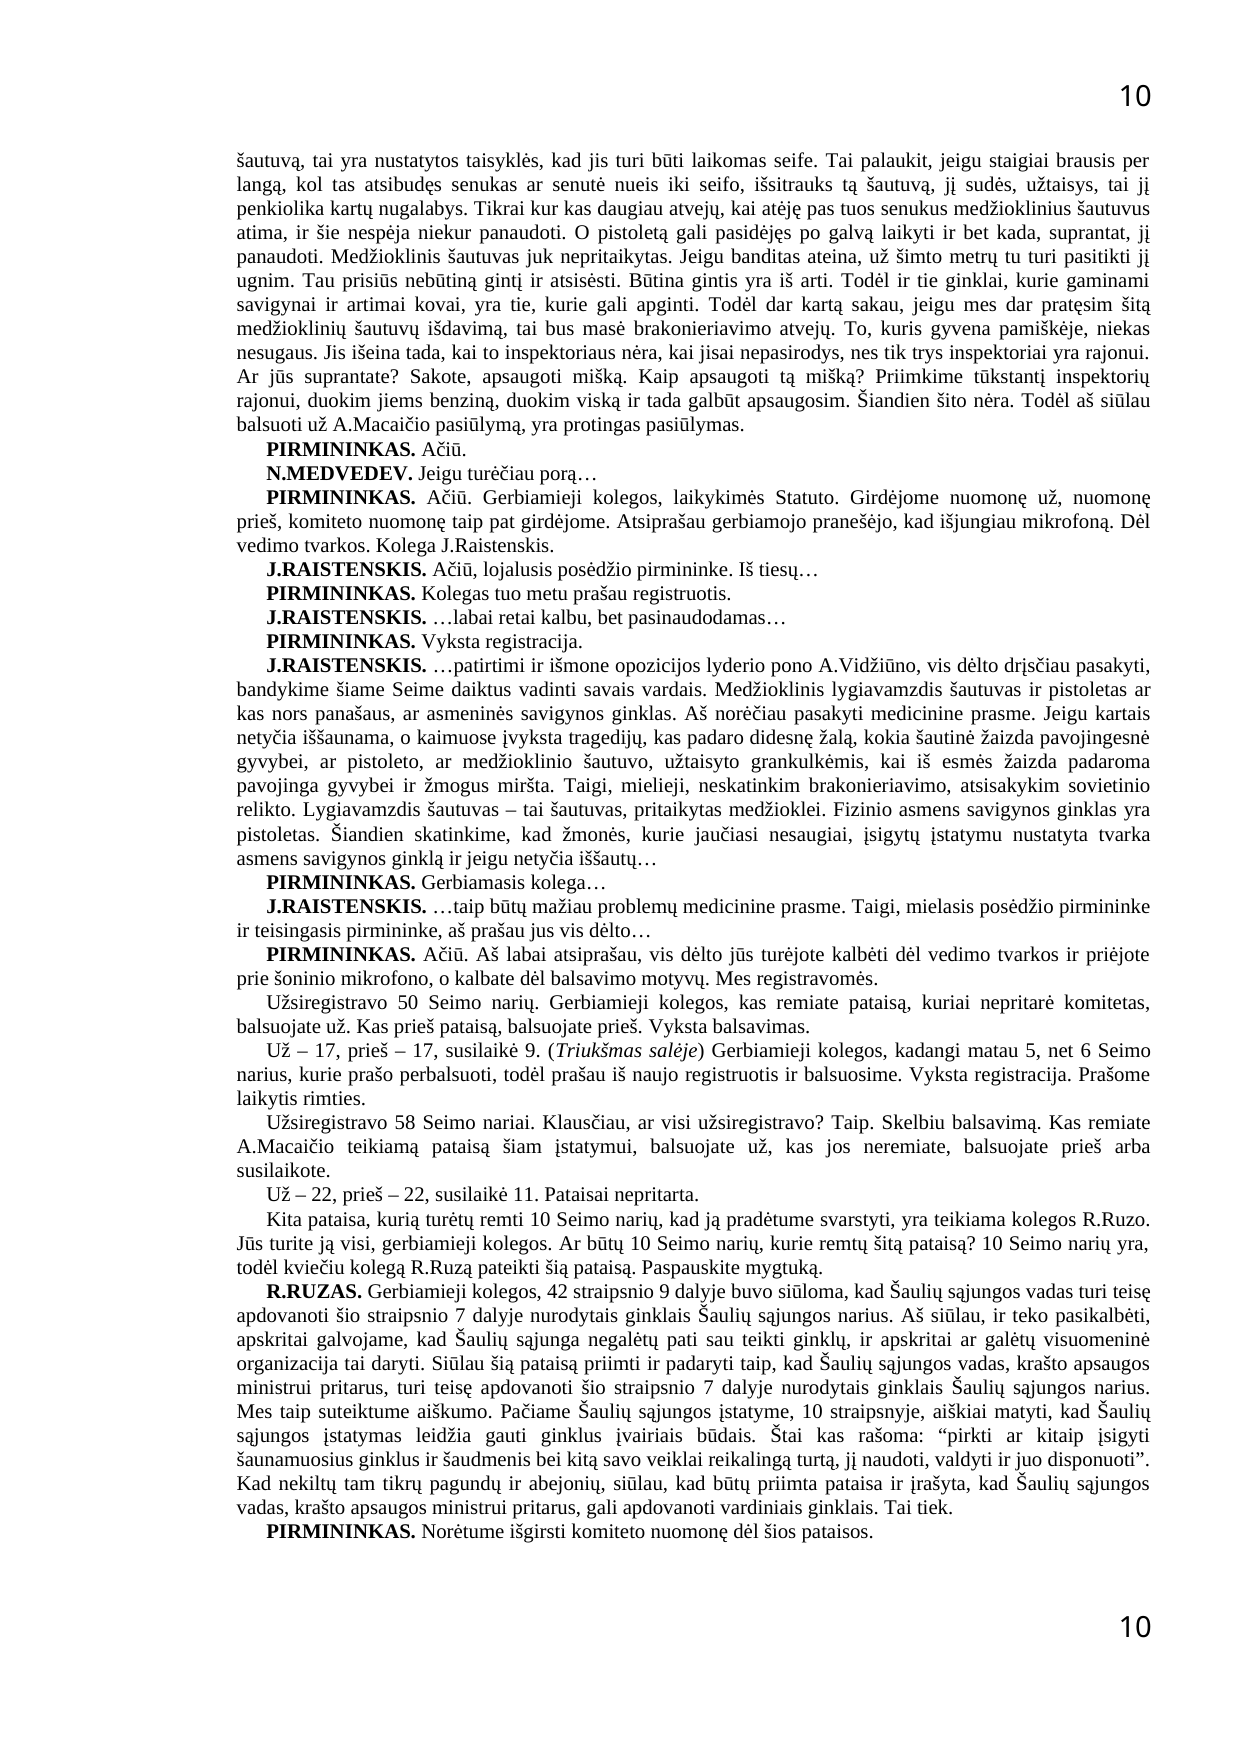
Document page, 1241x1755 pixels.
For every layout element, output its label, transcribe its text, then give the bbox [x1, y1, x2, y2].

text PIRMININKAS. Vyksta registracija. [236, 629, 1152, 653]
text Užsiregistravo 50 Seimo narių. Gerbiamieji kolegos, kas remiate pataisą, kuriai nepritarė komitetas, balsuojate už. Kas prieš pataisą, balsuojate prieš. Vyksta balsavimas. [236, 990, 1152, 1038]
text PIRMININKAS. Ačiū. [236, 436, 1152, 461]
text J.RAISTENSKIS. …patirtimi ir išmone opozicijos lyderio pono A.Vidžiūno, vis dėlto drįsčiau pasakyti, bandykime šiame Seime daiktus vadinti savais vardais. Medžioklinis lygiavamzdis šautuvas ir pistoletas ar kas nors panašaus, ar asmeninės savigynos ginklas. Aš norėčiau pasakyti medicinine prasme. Jeigu kartais netyčia iššaunama, o kaimuose įvyksta tragedijų, kas padaro didesnę žalą, kokia šautinė žaizda pavojingesnė gyvybei, ar pistoleto, ar medžioklinio šautuvo, užtaisyto grankulkėmis, kai iš esmės žaizda padaroma pavojinga gyvybei ir žmogus miršta. Taigi, mielieji, neskatinkim brakonieriavimo, atsisakykim sovietinio relikto. Lygiavamzdis šautuvas – tai šautuvas, pritaikytas medžioklei. Fizinio asmens savigynos ginklas yra pistoletas. Šiandien skatinkime, kad žmonės, kurie jaučiasi nesaugiai, įsigytų įstatymu nustatyta tvarka asmens savigynos ginklą ir jeigu netyčia iššautų… [236, 653, 1152, 869]
text J.RAISTENSKIS. …taip būtų mažiau problemų medicinine prasme. Taigi, mielasis posėdžio pirmininke ir teisingasis pirmininke, aš prašau jus vis dėlto… [236, 894, 1152, 942]
text J.RAISTENSKIS. Ačiū, lojalusis posėdžio pirmininke. Iš tiesų… [236, 557, 1152, 581]
text PIRMININKAS. Gerbiamasis kolega… [236, 869, 1152, 894]
text J.RAISTENSKIS. …labai retai kalbu, bet pasinaudodamas… [236, 605, 1152, 629]
text šautuvą, tai yra nustatytos taisyklės, kad jis turi būti laikomas seife. Tai palaukit, jeigu staigiai brausis per langą, kol tas atsibudęs senukas ar senutė nueis iki seifo, išsitrauks tą šautuvą, jį sudės, užtaisys, tai jį penkiolika kartų nugalabys. Tikrai kur kas daugiau atvejų, kai atėję pas tuos senukus medžioklinius šautuvus atima, ir šie nespėja niekur panaudoti. O pistoletą gali pasidėjęs po galvą laikyti ir bet kada, suprantat, jį panaudoti. Medžioklinis šautuvas juk nepritaikytas. Jeigu banditas ateina, už šimto metrų tu turi pasitikti jį ugnim. Tau prisiūs nebūtiną gintį ir atsisėsti. Būtina gintis yra iš arti. Todėl ir tie ginklai, kurie gaminami savigynai ir artimai kovai, yra tie, kurie gali apginti. Todėl dar kartą sakau, jeigu mes dar pratęsim šitą medžioklinių šautuvų išdavimą, tai bus masė brakonieriavimo atvejų. To, kuris gyvena pamiškėje, niekas nesugaus. Jis išeina tada, kai to inspektoriaus nėra, kai jisai nepasirodys, nes tik trys inspektoriai yra rajonui. Ar jūs suprantate? Sakote, apsaugoti mišką. Kaip apsaugoti tą mišką? Priimkime tūkstantį inspektorių rajonui, duokim jiems benziną, duokim viską ir tada galbūt apsaugosim. Šiandien šito nėra. Todėl aš siūlau balsuoti už A.Macaičio pasiūlymą, yra protingas pasiūlymas. [236, 148, 1152, 436]
text PIRMININKAS. Norėtume išgirsti komiteto nuomonę dėl šios pataisos. [236, 1519, 1152, 1543]
text PIRMININKAS. Kolegas tuo metu prašau registruotis. [236, 581, 1152, 605]
text PIRMININKAS. Ačiū. Aš labai atsiprašau, vis dėlto jūs turėjote kalbėti dėl vedimo tvarkos ir priėjote prie šoninio mikrofono, o kalbate dėl balsavimo motyvų. Mes registravomės. [236, 942, 1152, 990]
text PIRMININKAS. Ačiū. Gerbiamieji kolegos, laikykimės Statuto. Girdėjome nuomonę už, nuomonę prieš, komiteto nuomonę taip pat girdėjome. Atsiprašau gerbiamojo pranešėjo, kad išjungiau mikrofoną. Dėl vedimo tvarkos. Kolega J.Raistenskis. [236, 484, 1152, 557]
text N.MEDVEDEV. Jeigu turėčiau porą… [236, 461, 1152, 484]
text R.RUZAS. Gerbiamieji kolegos, 42 straipsnio 9 dalyje buvo siūloma, kad Šaulių sąjungos vadas turi teisę apdovanoti šio straipsnio 7 dalyje nurodytais ginklais Šaulių sąjungos narius. Aš siūlau, ir teko pasikalbėti, apskritai galvojame, kad Šaulių sąjunga negalėtų pati sau teikti ginklų, ir apskritai ar galėtų visuomeninė organizacija tai daryti. Siūlau šią pataisą priimti ir padaryti taip, kad Šaulių sąjungos vadas, krašto apsaugos ministrui pritarus, turi teisę apdovanoti šio straipsnio 7 dalyje nurodytais ginklais Šaulių sąjungos narius. Mes taip suteiktume aiškumo. Pačiame Šaulių sąjungos įstatyme, 10 straipsnyje, aiškiai matyti, kad Šaulių sąjungos įstatymas leidžia gauti ginklus įvairiais būdais. Štai kas rašoma: “pirkti ar kitaip įsigyti šaunamuosius ginklus ir šaudmenis bei kitą savo veiklai reikalingą turtą, jį naudoti, valdyti ir juo disponuoti”. Kad nekiltų tam tikrų pagundų ir abejonių, siūlau, kad būtų priimta pataisa ir įrašyta, kad Šaulių sąjungos vadas, krašto apsaugos ministrui pritarus, gali apdovanoti vardiniais ginklais. Tai tiek. [236, 1279, 1152, 1519]
text Kita pataisa, kurią turėtų remti 10 Seimo narių, kad ją pradėtume svarstyti, yra teikiama kolegos R.Ruzo. Jūs turite ją visi, gerbiamieji kolegos. Ar būtų 10 Seimo narių, kurie remtų šitą pataisą? 10 Seimo narių yra, todėl kviečiu kolegą R.Ruzą pateikti šią pataisą. Paspauskite mygtuką. [236, 1206, 1152, 1279]
text Užsiregistravo 58 Seimo nariai. Klausčiau, ar visi užsiregistravo? Taip. Skelbiu balsavimą. Kas remiate A.Macaičio teikiamą pataisą šiam įstatymui, balsuojate už, kas jos neremiate, balsuojate prieš arba susilaikote. [236, 1110, 1152, 1182]
text Už – 22, prieš – 22, susilaikė 11. Pataisai nepritarta. [236, 1182, 1152, 1206]
text Už – 17, prieš – 17, susilaikė 9. (Triukšmas salėje) Gerbiamieji kolegos, kadangi matau 5, net 6 Seimo narius, kurie prašo perbalsuoti, todėl prašau iš naujo registruotis ir balsuosime. Vyksta registracija. Prašome laikytis rimties. [236, 1038, 1152, 1110]
